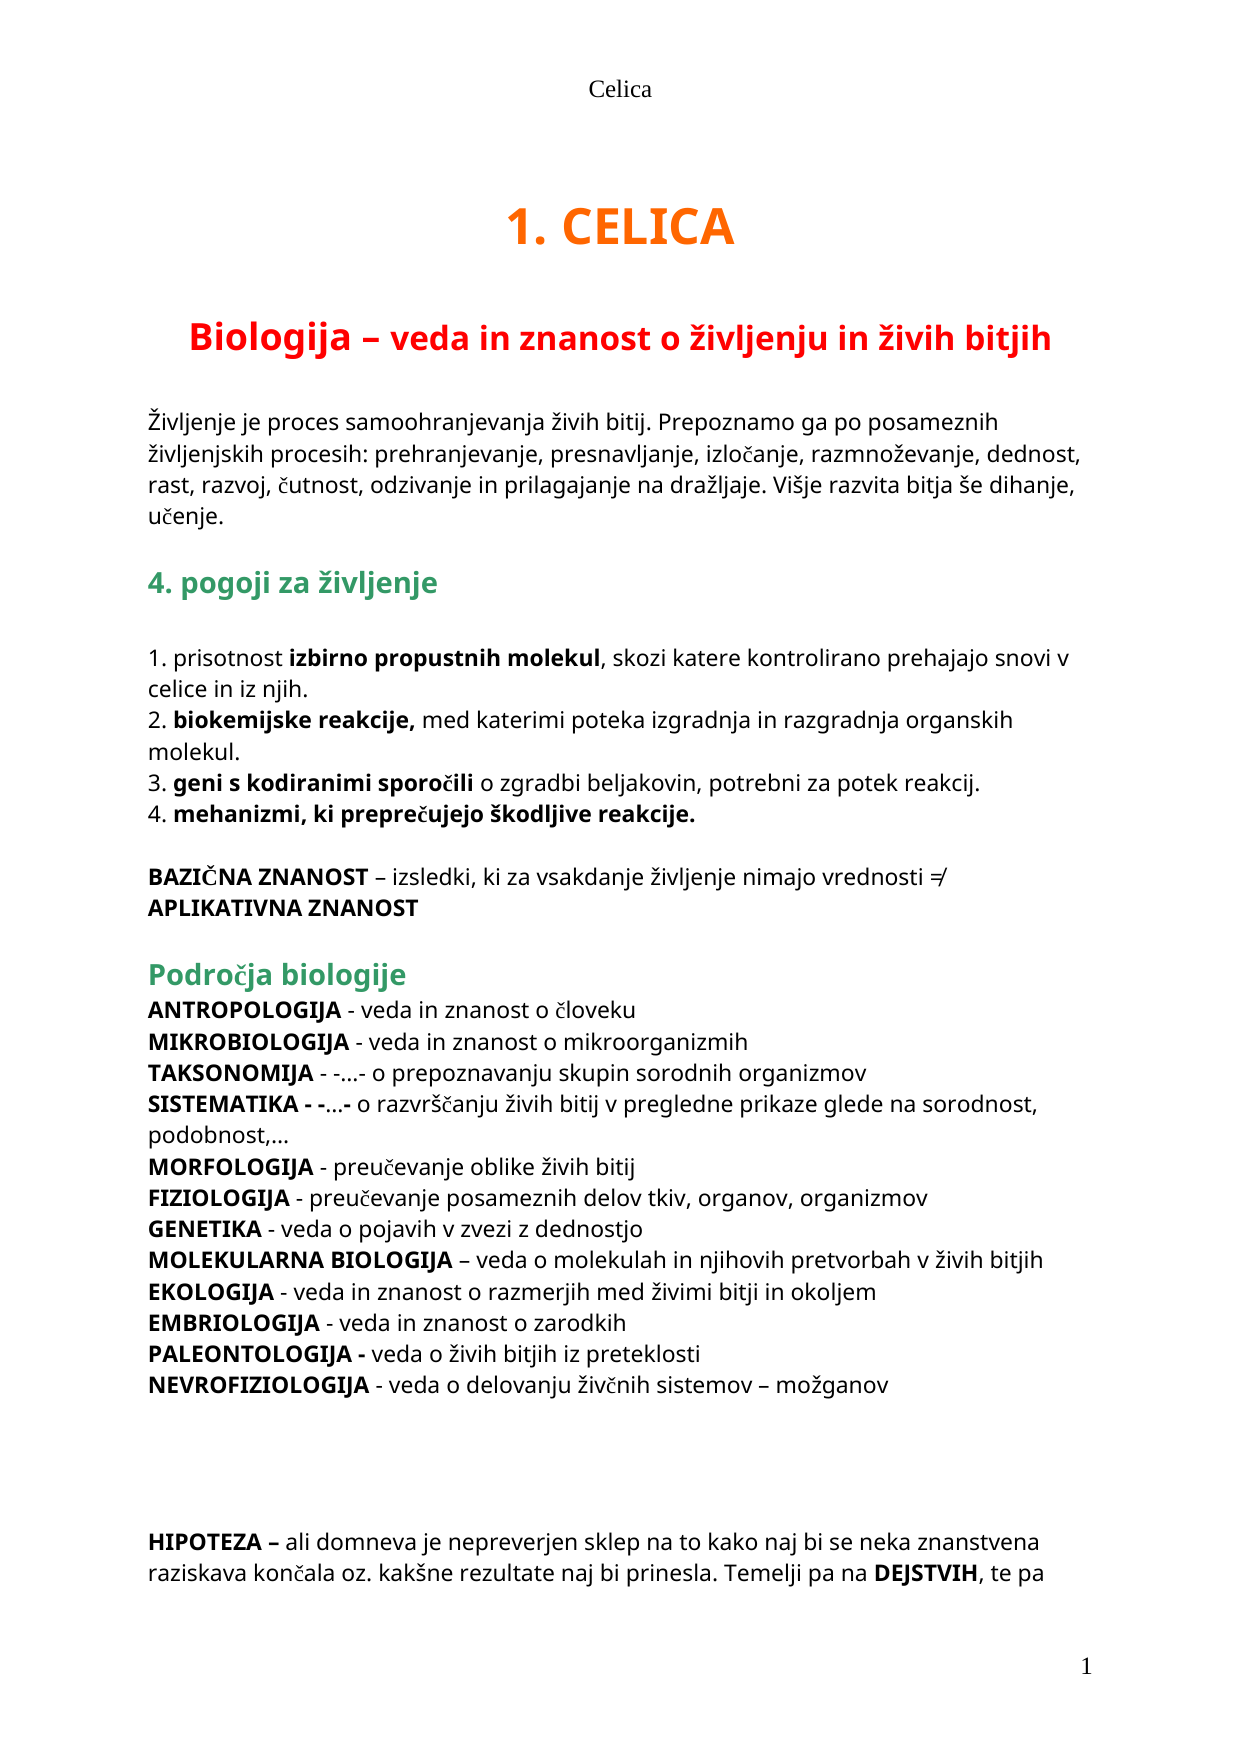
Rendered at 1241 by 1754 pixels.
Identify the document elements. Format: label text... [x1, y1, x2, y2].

text Življenje je proces samoohranjevanja živih bitij. Prepoznamo ga po posameznih življenjskih procesih: prehranjevanje, presnavljanje, izločanje, razmnoževanje, dednost, rast, razvoj, čutnost, odzivanje in prilagajanje na dražljaje. Višje razvita bitja še dihanje, učenje. [148, 406, 1093, 531]
text Biologija – veda in znanost o življenju in živih bitjih [148, 310, 1093, 361]
text FIZIOLOGIJA - preučevanje posameznih delov tkiv, organov, organizmov [148, 1182, 1093, 1213]
text ANTROPOLOGIJA - veda in znanost o človeku [148, 994, 1093, 1025]
text GENETIKA - veda o pojavih v zvezi z dednostjo [148, 1213, 1093, 1244]
text EMBRIOLOGIJA - veda in znanost o zarodkih [148, 1307, 1093, 1338]
text 4. mehanizmi, ki preprečujejo škodljive reakcije. [148, 798, 1093, 829]
text 2. biokemijske reakcije, med katerimi poteka izgradnja in razgradnja organskih molekul. [148, 704, 1093, 767]
text MORFOLOGIJA - preučevanje oblike živih bitij [148, 1150, 1093, 1182]
text PALEONTOLOGIJA - veda o živih bitjih iz preteklosti [148, 1338, 1093, 1369]
text 4. pogoji za življenje [148, 563, 1093, 602]
text 3. geni s kodiranimi sporočili o zgradbi beljakovin, potrebni za potek reakcij. [148, 767, 1093, 798]
text EKOLOGIJA - veda in znanost o razmerjih med živimi bitji in okoljem [148, 1275, 1093, 1307]
text TAKSONOMIJA - -…- o prepoznavanju skupin sorodnih organizmov [148, 1057, 1093, 1088]
text HIPOTEZA – ali domneva je nepreverjen sklep na to kako naj bi se neka znanstvena raziskava končala oz. kakšne rezultate naj bi prinesla. Temelji pa na DEJSTVIH, te pa [148, 1525, 1093, 1588]
text Področja biologije [148, 954, 1093, 994]
text 1. CELICA [148, 191, 1093, 259]
text SISTEMATIKA - -…- o razvrščanju živih bitij v pregledne prikaze glede na sorodnost, podobnost,… [148, 1088, 1093, 1150]
text 1. prisotnost izbirno propustnih molekul, skozi katere kontrolirano prehajajo snovi v celice in iz njih. [148, 642, 1093, 704]
text BAZIČNA ZNANOST – izsledki, ki za vsakdanje življenje nimajo vrednosti ≠ APLIKATIVNA ZNANOST [148, 861, 1093, 923]
text NEVROFIZIOLOGIJA - veda o delovanju živčnih sistemov – možganov [148, 1369, 1093, 1400]
text MIKROBIOLOGIJA - veda in znanost o mikroorganizmih [148, 1025, 1093, 1057]
text MOLEKULARNA BIOLOGIJA – veda o molekulah in njihovih pretvorbah v živih bitjih [148, 1244, 1093, 1275]
